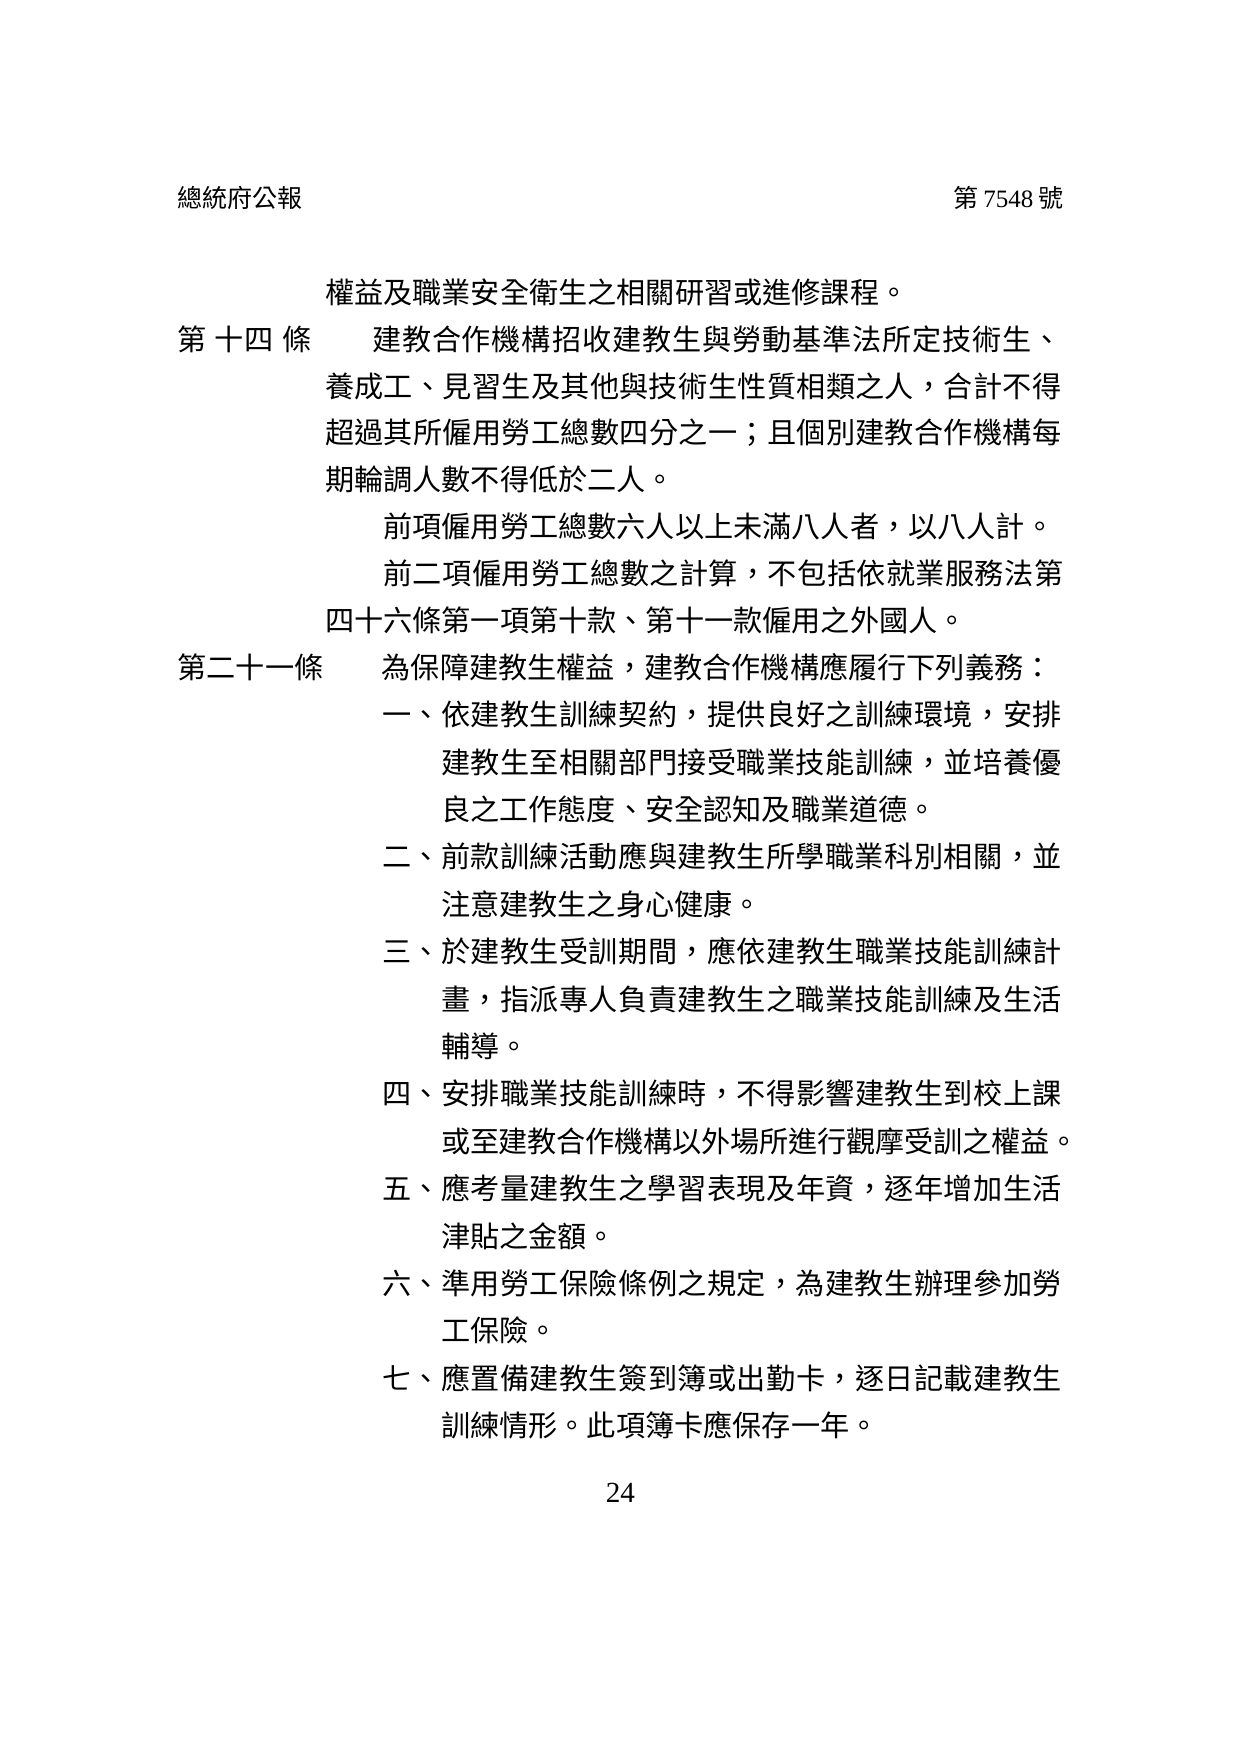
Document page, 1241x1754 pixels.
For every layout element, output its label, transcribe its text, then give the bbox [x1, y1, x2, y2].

text 七、 應置備建教生簽到簿或出勤卡，逐日記載建教生訓練情形。此項簿卡應保存一年。 [382, 1351, 1063, 1446]
text 三、 於建教生受訓期間，應依建教生職業技能訓練計畫，指派專人負責建教生之職業技能訓練及生活輔導。 [382, 925, 1063, 1067]
text 二、 前款訓練活動應與建教生所學職業科別相關，並注意建教生之身心健康。 [382, 830, 1063, 925]
text 第二十一條 為保障建教生權益，建教合作機構應履行下列義務： [177, 641, 1063, 688]
text 前二項僱用勞工總數之計算，不包括依就業服務法第四十六條第一項第十款、第十一款僱用之外國人。 [325, 547, 1063, 641]
text 權益及職業安全衛生之相關研習或進修課程。 [325, 266, 1063, 313]
text 第 十四 條 建教合作機構招收建教生與勞動基準法所定技術生、養成工、見習生及其他與技術生性質相類之人，合計不得超過其所僱用勞工總數四分之一；且個別建教合作機構每期輪調人數不得低於二人。 [177, 313, 1063, 500]
text 四、 安排職業技能訓練時，不得影響建教生到校上課或至建教合作機構以外場所進行觀摩受訓之權益。 [382, 1067, 1063, 1162]
text 一、 依建教生訓練契約，提供良好之訓練環境，安排建教生至相關部門接受職業技能訓練，並培養優良之工作態度、安全認知及職業道德。 [382, 688, 1063, 830]
text 前項僱用勞工總數六人以上未滿八人者，以八人計。 [325, 500, 1063, 547]
text 六、 準用勞工保險條例之規定，為建教生辦理參加勞工保險。 [382, 1256, 1063, 1351]
text 五、 應考量建教生之學習表現及年資，逐年增加生活津貼之金額。 [382, 1162, 1063, 1256]
